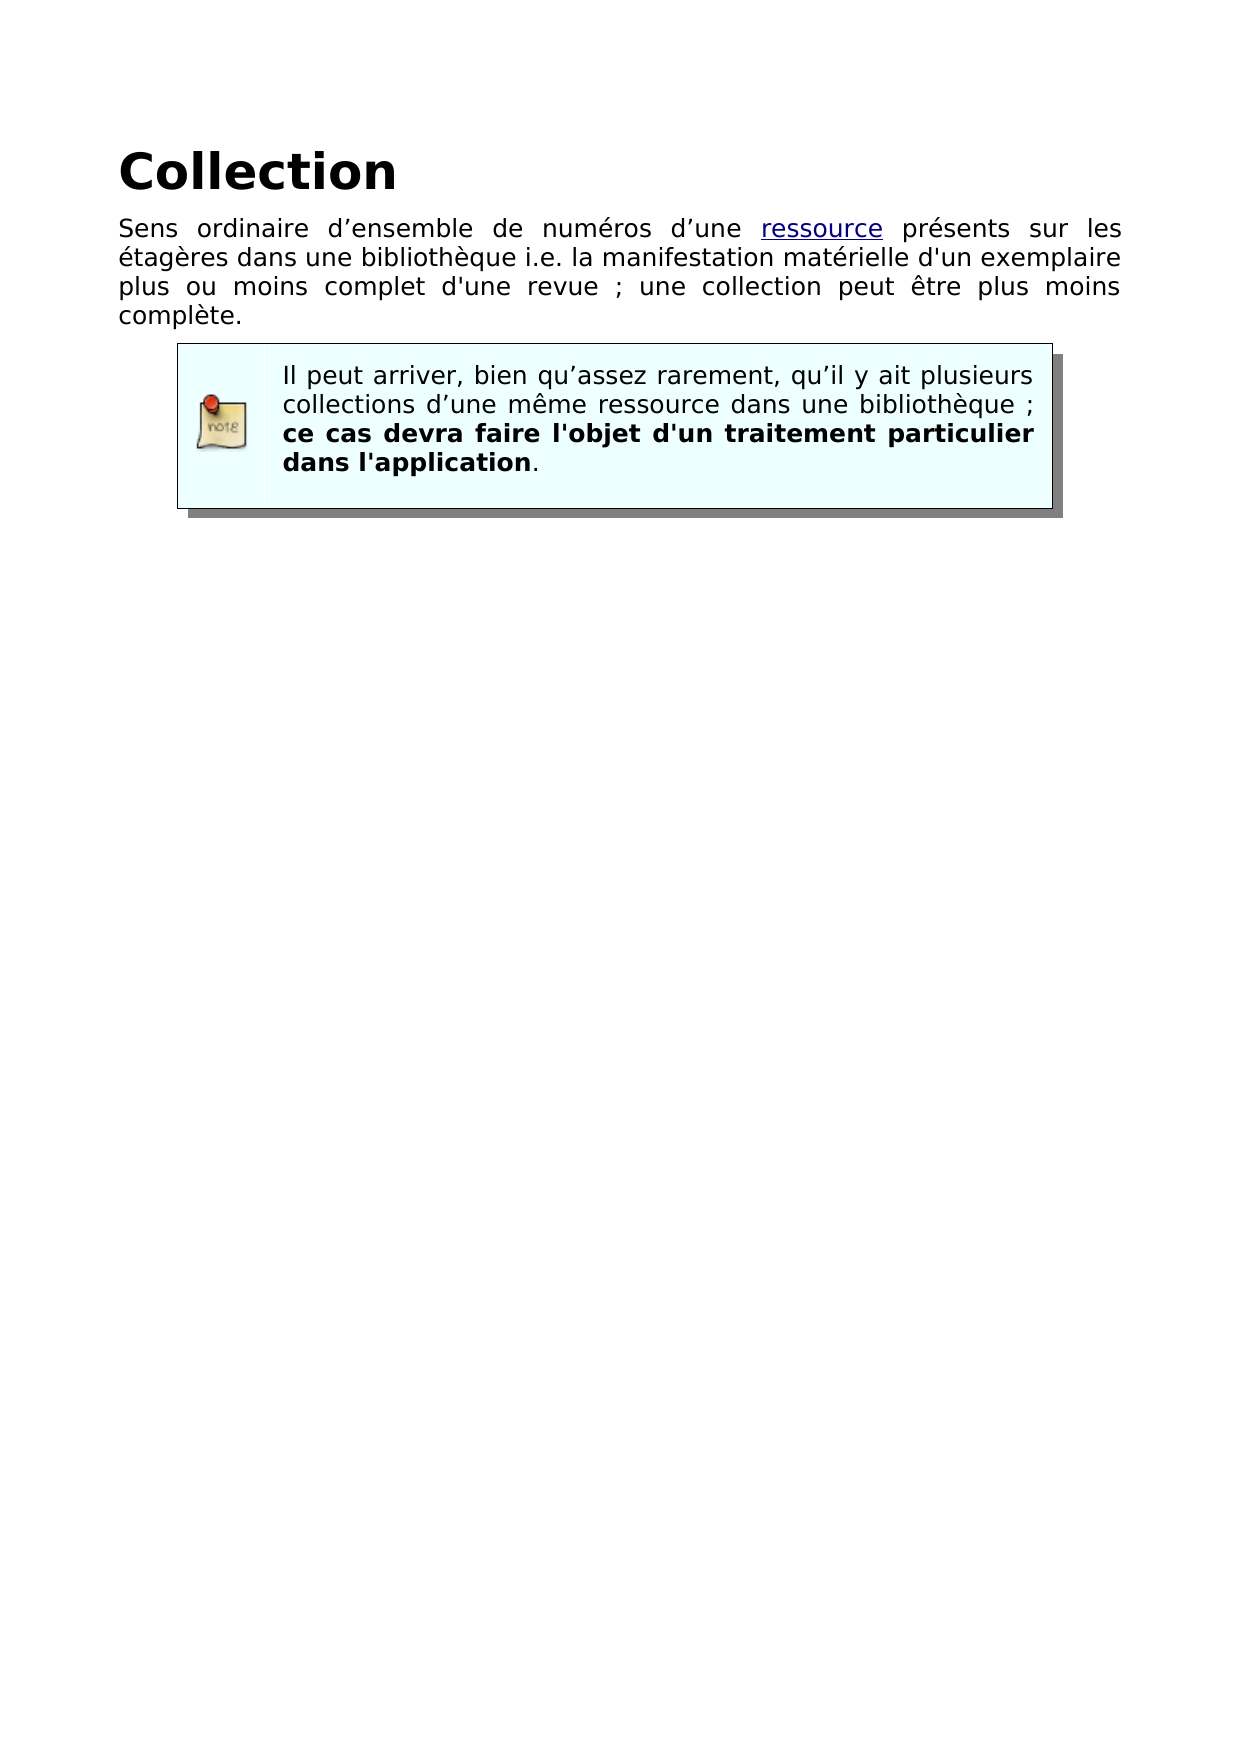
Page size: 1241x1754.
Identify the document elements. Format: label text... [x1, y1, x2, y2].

picture [183, 387, 259, 463]
subtitle Collection [118, 143, 1122, 201]
text Sens ordinaire d’ensemble de numéros d’une ressource présents sur les étagères dans une bibliothèque i.e. la manifestation matérielle d'un exemplaire plus ou moins complet d'une revue ; une collection peut être plus moins complète. [118, 214, 1122, 331]
table_header [178, 344, 264, 508]
table_header Il peut arriver, bien qu’assez rarement, qu’il y ait plusieurs collections d’une même ressource dans une bibliothèque ; ce cas devra faire l'objet d'un traitement particulier dans l'application. [265, 344, 1052, 508]
